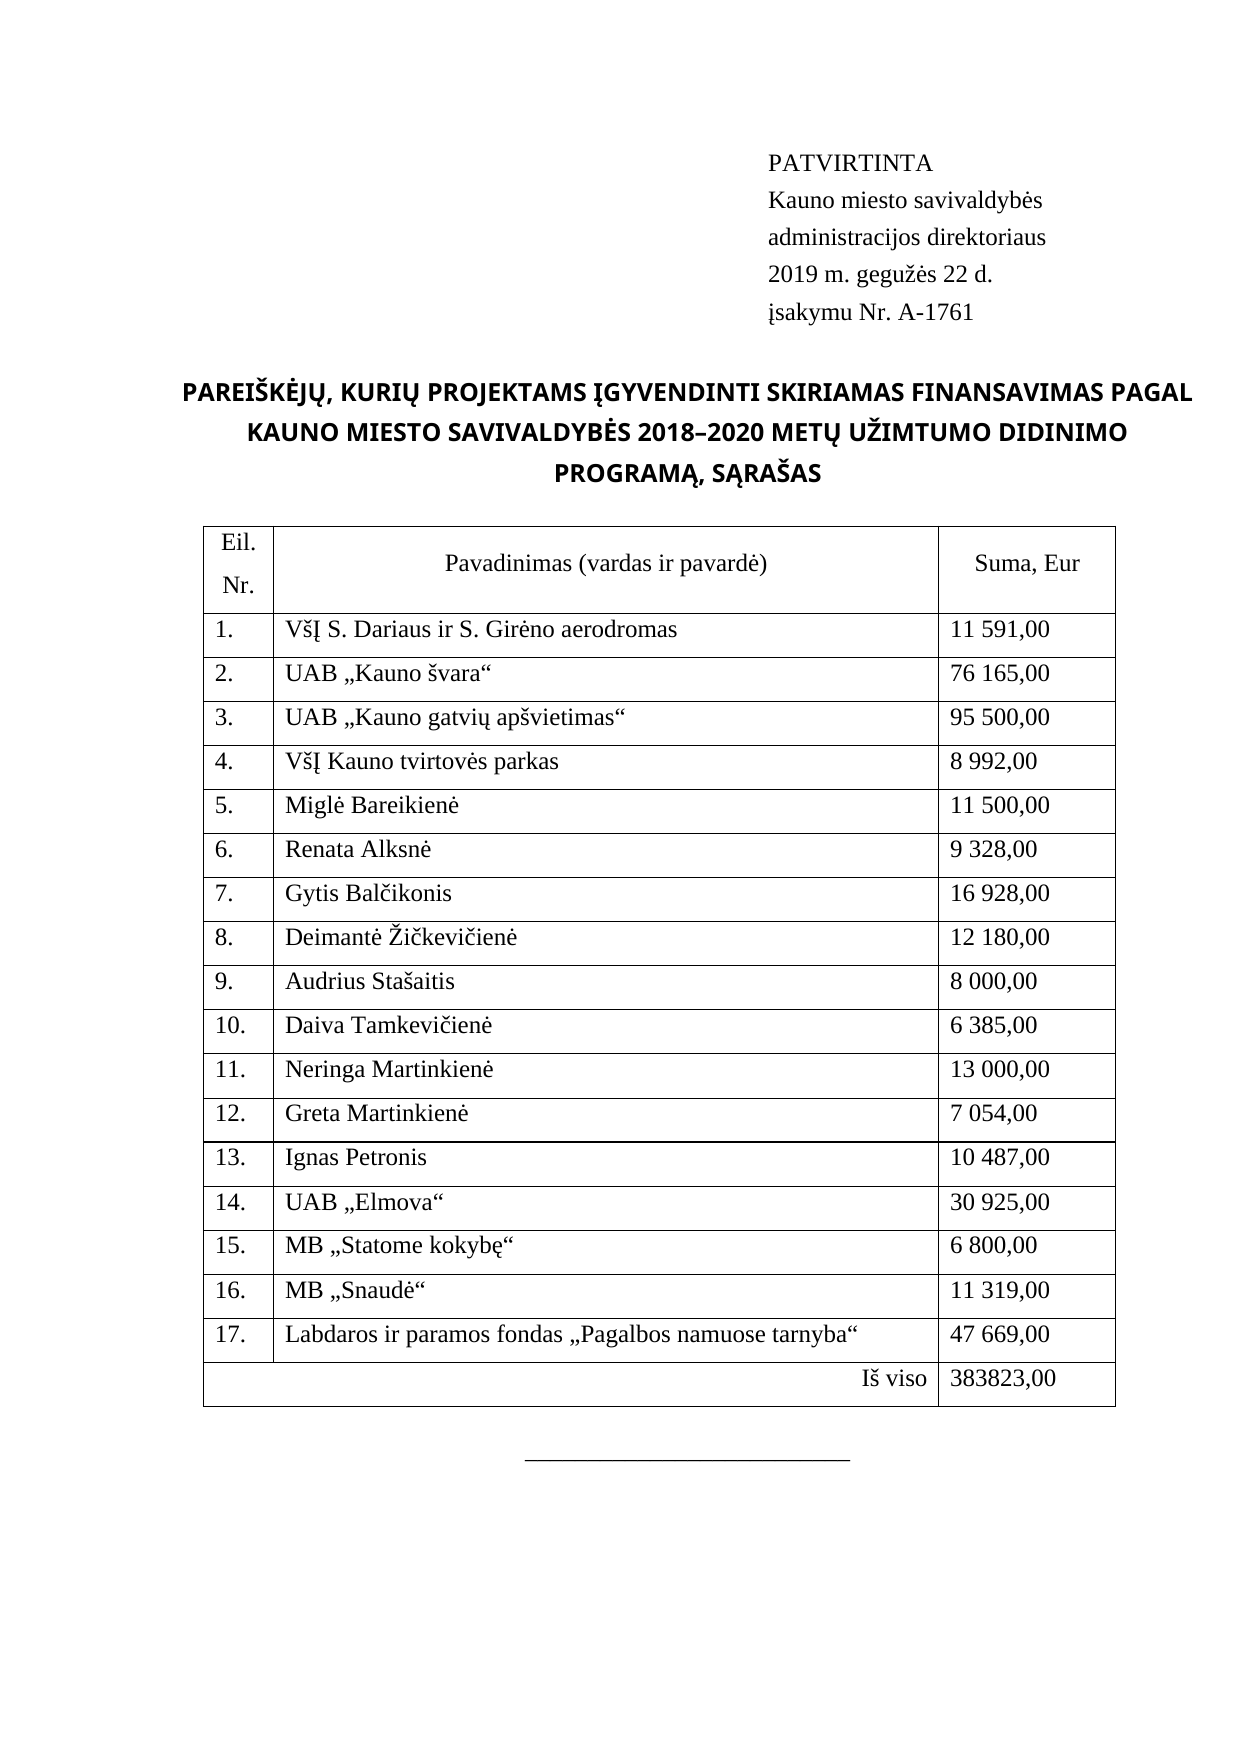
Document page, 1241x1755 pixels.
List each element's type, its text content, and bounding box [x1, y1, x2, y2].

table_cell 13 000,00 [939, 1054, 1115, 1097]
table_cell Greta Martinkienė [274, 1099, 938, 1141]
text Kauno miesto savivaldybės administracijos direktoriaus [768, 185, 1198, 251]
table_cell 5. [204, 790, 273, 833]
table_cell Audrius Stašaitis [274, 966, 938, 1009]
table_cell 11 591,00 [939, 614, 1115, 657]
text PAREIŠKĖJŲ, KURIŲ PROJEKTAMS ĮGYVENDINTI SKIRIAMAS FINANSAVIMAS PAGAL KAUNO MIESTO SAVIVALDYBĖS 2018–2020 METŲ UŽIMTUMO DIDINIMO PROGRAMĄ, SĄRAŠAS [177, 374, 1198, 490]
table_cell 11. [204, 1054, 273, 1097]
table_cell 8 992,00 [939, 746, 1115, 789]
table_cell Daiva Tamkevičienė [274, 1010, 938, 1053]
table_cell Miglė Bareikienė [274, 790, 938, 833]
table_cell 16 928,00 [939, 878, 1115, 921]
table_cell 11 500,00 [939, 790, 1115, 833]
table_cell 16. [204, 1275, 273, 1318]
table_cell 6 385,00 [939, 1010, 1115, 1053]
table_cell 6 800,00 [939, 1231, 1115, 1274]
table_cell Neringa Martinkienė [274, 1054, 938, 1097]
table_cell Gytis Balčikonis [274, 878, 938, 921]
table_cell 12 180,00 [939, 922, 1115, 965]
table_cell 14. [204, 1187, 273, 1229]
table_cell 2. [204, 658, 273, 701]
table_cell MB „Snaudė“ [274, 1275, 938, 1318]
table_cell Renata Alksnė [274, 834, 938, 877]
table_cell 7 054,00 [939, 1099, 1115, 1141]
table_cell 17. [204, 1319, 273, 1362]
table_cell 8 000,00 [939, 966, 1115, 1009]
table_header Eil. Nr. [204, 527, 273, 613]
table_cell 7. [204, 878, 273, 921]
table_cell Labdaros ir paramos fondas „Pagalbos namuose tarnyba“ [274, 1319, 938, 1362]
table_cell 47 669,00 [939, 1319, 1115, 1362]
table_cell VšĮ S. Dariaus ir S. Girėno aerodromas [274, 614, 938, 657]
table_header Pavadinimas (vardas ir pavardė) [274, 527, 938, 613]
text __________________________ [177, 1436, 1198, 1464]
table_cell 4. [204, 746, 273, 789]
text įsakymu Nr. A-1761 [768, 297, 1198, 326]
table_cell 11 319,00 [939, 1275, 1115, 1318]
table_cell Deimantė Žičkevičienė [274, 922, 938, 965]
text PATVIRTINTA [768, 148, 1198, 176]
table_header Suma, Eur [939, 527, 1115, 613]
table_cell 383823,00 [939, 1363, 1115, 1406]
table_cell Iš viso [204, 1363, 938, 1406]
table_cell UAB „Elmova“ [274, 1187, 938, 1229]
table_cell 10 487,00 [939, 1143, 1115, 1186]
table_cell 8. [204, 922, 273, 965]
table_cell 10. [204, 1010, 273, 1053]
table_cell UAB „Kauno švara“ [274, 658, 938, 701]
text 2019 m. gegužės 22 d. [768, 259, 1198, 288]
table_cell 9 328,00 [939, 834, 1115, 877]
table_cell 13. [204, 1143, 273, 1186]
table_cell 95 500,00 [939, 702, 1115, 745]
table_cell 30 925,00 [939, 1187, 1115, 1229]
table_cell 6. [204, 834, 273, 877]
table_cell 76 165,00 [939, 658, 1115, 701]
table_cell 3. [204, 702, 273, 745]
table_cell 9. [204, 966, 273, 1009]
table_cell 12. [204, 1099, 273, 1141]
table_cell 1. [204, 614, 273, 657]
table_cell 15. [204, 1231, 273, 1274]
table_cell VšĮ Kauno tvirtovės parkas [274, 746, 938, 789]
table_cell UAB „Kauno gatvių apšvietimas“ [274, 702, 938, 745]
table_cell MB „Statome kokybę“ [274, 1231, 938, 1274]
table_cell Ignas Petronis [274, 1143, 938, 1186]
